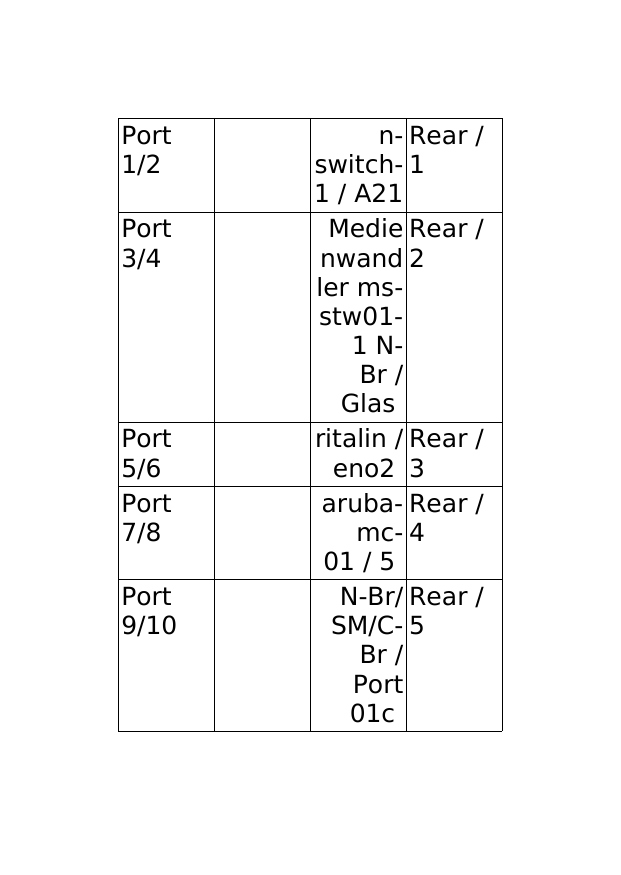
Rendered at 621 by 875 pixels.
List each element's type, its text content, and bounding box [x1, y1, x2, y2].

table_cell Port 5/6 [119, 423, 214, 486]
table_cell n-switch-1 / A21 [311, 119, 406, 212]
table_cell Port 1/2 [119, 119, 214, 212]
table_cell Rear / 1 [407, 119, 502, 212]
table_cell [215, 119, 310, 212]
table_cell aruba-mc-01 / 5 [311, 487, 406, 579]
table_cell Medienwandler ms-stw01-1 N-Br / Glas [311, 213, 406, 422]
table_cell Rear / 5 [407, 580, 502, 731]
table_cell [215, 213, 310, 422]
table_cell Rear / 4 [407, 487, 502, 579]
table_cell N-Br/SM/C-Br / Port 01c [311, 580, 406, 731]
table_cell [215, 487, 310, 579]
table_cell Port 3/4 [119, 213, 214, 422]
table_cell Rear / 2 [407, 213, 502, 422]
table_cell [215, 580, 310, 731]
table_cell Rear / 3 [407, 423, 502, 486]
table_cell Port 9/10 [119, 580, 214, 731]
table_cell Port 7/8 [119, 487, 214, 579]
table_cell [215, 423, 310, 486]
table_cell ritalin / eno2 [311, 423, 406, 486]
